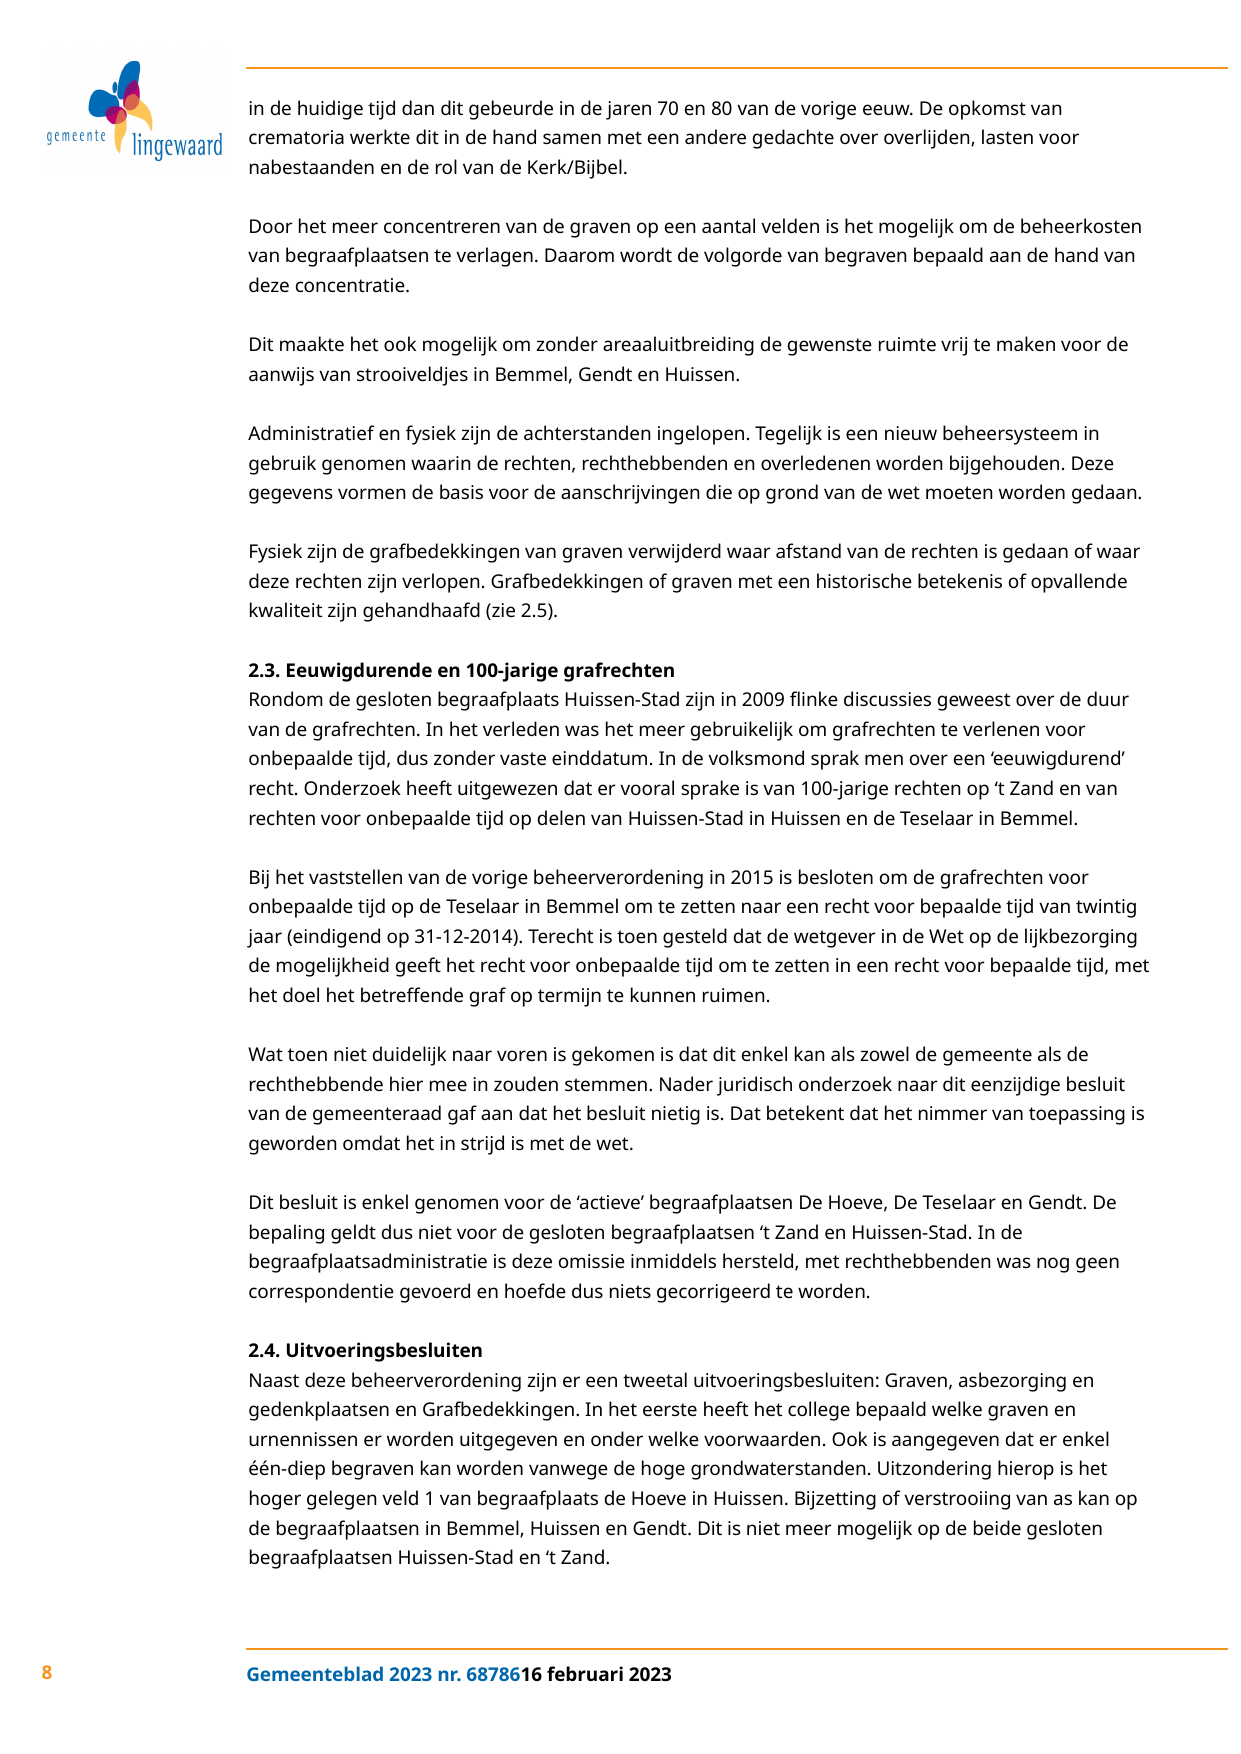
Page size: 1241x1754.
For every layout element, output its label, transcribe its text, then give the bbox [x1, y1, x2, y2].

text Door het meer concentreren van de graven op een aantal velden is het mogelijk om de beheerkosten van begraafplaatsen te verlagen. Daarom wordt de volgorde van begraven bepaald aan de hand van deze concentratie. [248, 213, 1152, 298]
text Dit besluit is enkel genomen voor de ‘actieve’ begraafplaatsen De Hoeve, De Teselaar en Gendt. De bepaling geldt dus niet voor de gesloten begraafplaatsen ‘t Zand en Huissen-Stad. In de begraafplaatsadministratie is deze omissie inmiddels hersteld, met rechthebbenden was nog geen correspondentie gevoerd en hoefde dus niets gecorrigeerd te worden. [248, 1189, 1152, 1304]
text Fysiek zijn de grafbedekkingen van graven verwijderd waar afstand van de rechten is gedaan of waar deze rechten zijn verlopen. Grafbedekkingen of graven met een historische betekenis of opvallende kwaliteit zijn gehandhaafd (zie 2.5). [248, 538, 1152, 623]
text Bij het vaststellen van de vorige beheerverordening in 2015 is besloten om de grafrechten voor onbepaalde tijd op de Teselaar in Bemmel om te zetten naar een recht voor bepaalde tijd van twintig jaar (eindigend op 31-12-2014). Terecht is toen gesteld dat de wetgever in de Wet op de lijkbezorging de mogelijkheid geeft het recht voor onbepaalde tijd om te zetten in een recht voor bepaalde tijd, met het doel het betreffende graf op termijn te kunnen ruimen. [248, 864, 1152, 1008]
picture [41, 47, 231, 172]
text 2.4. Uitvoeringsbesluiten [248, 1337, 1152, 1363]
text Administratief en fysiek zijn de achterstanden ingelopen. Tegelijk is een nieuw beheersysteem in gebruik genomen waarin de rechten, rechthebbenden en overledenen worden bijgehouden. Deze gegevens vormen de basis voor de aanschrijvingen die op grond van de wet moeten worden gedaan. [248, 420, 1152, 505]
text Naast deze beheerverordening zijn er een tweetal uitvoeringsbesluiten: Graven, asbezorging en gedenkplaatsen en Grafbedekkingen. In het eerste heeft het college bepaald welke graven en urnennissen er worden uitgegeven en onder welke voorwaarden. Ook is aangegeven dat er enkel één-diep begraven kan worden vanwege de hoge grondwaterstanden. Uitzondering hierop is het hoger gelegen veld 1 van begraafplaats de Hoeve in Huissen. Bijzetting of verstrooiing van as kan op de begraafplaatsen in Bemmel, Huissen en Gendt. Dit is niet meer mogelijk op de beide gesloten begraafplaatsen Huissen-Stad en ‘t Zand. [248, 1367, 1152, 1570]
text 2.3. Eeuwigdurende en 100-jarige grafrechten [248, 657, 1152, 683]
text Dit maakte het ook mogelijk om zonder areaaluitbreiding de gewenste ruimte vrij te maken voor de aanwijs van strooiveldjes in Bemmel, Gendt en Huissen. [248, 331, 1152, 387]
text Wat toen niet duidelijk naar voren is gekomen is dat dit enkel kan als zowel de gemeente als de rechthebbende hier mee in zouden stemmen. Nader juridisch onderzoek naar dit eenzijdige besluit van de gemeenteraad gaf aan dat het besluit nietig is. Dat betekent dat het nimmer van toepassing is geworden omdat het in strijd is met de wet. [248, 1041, 1152, 1156]
text in de huidige tijd dan dit gebeurde in de jaren 70 en 80 van de vorige eeuw. De opkomst van crematoria werkte dit in de hand samen met een andere gedachte over overlijden, lasten voor nabestaanden en de rol van de Kerk/Bijbel. [248, 95, 1152, 180]
text Rondom de gesloten begraafplaats Huissen-Stad zijn in 2009 flinke discussies geweest over de duur van de grafrechten. In het verleden was het meer gebruikelijk om grafrechten te verlenen voor onbepaalde tijd, dus zonder vaste einddatum. In de volksmond sprak men over een ‘eeuwigdurend’ recht. Onderzoek heeft uitgewezen dat er vooral sprake is van 100-jarige rechten op ‘t Zand en van rechten voor onbepaalde tijd op delen van Huissen-Stad in Huissen en de Teselaar in Bemmel. [248, 686, 1152, 831]
